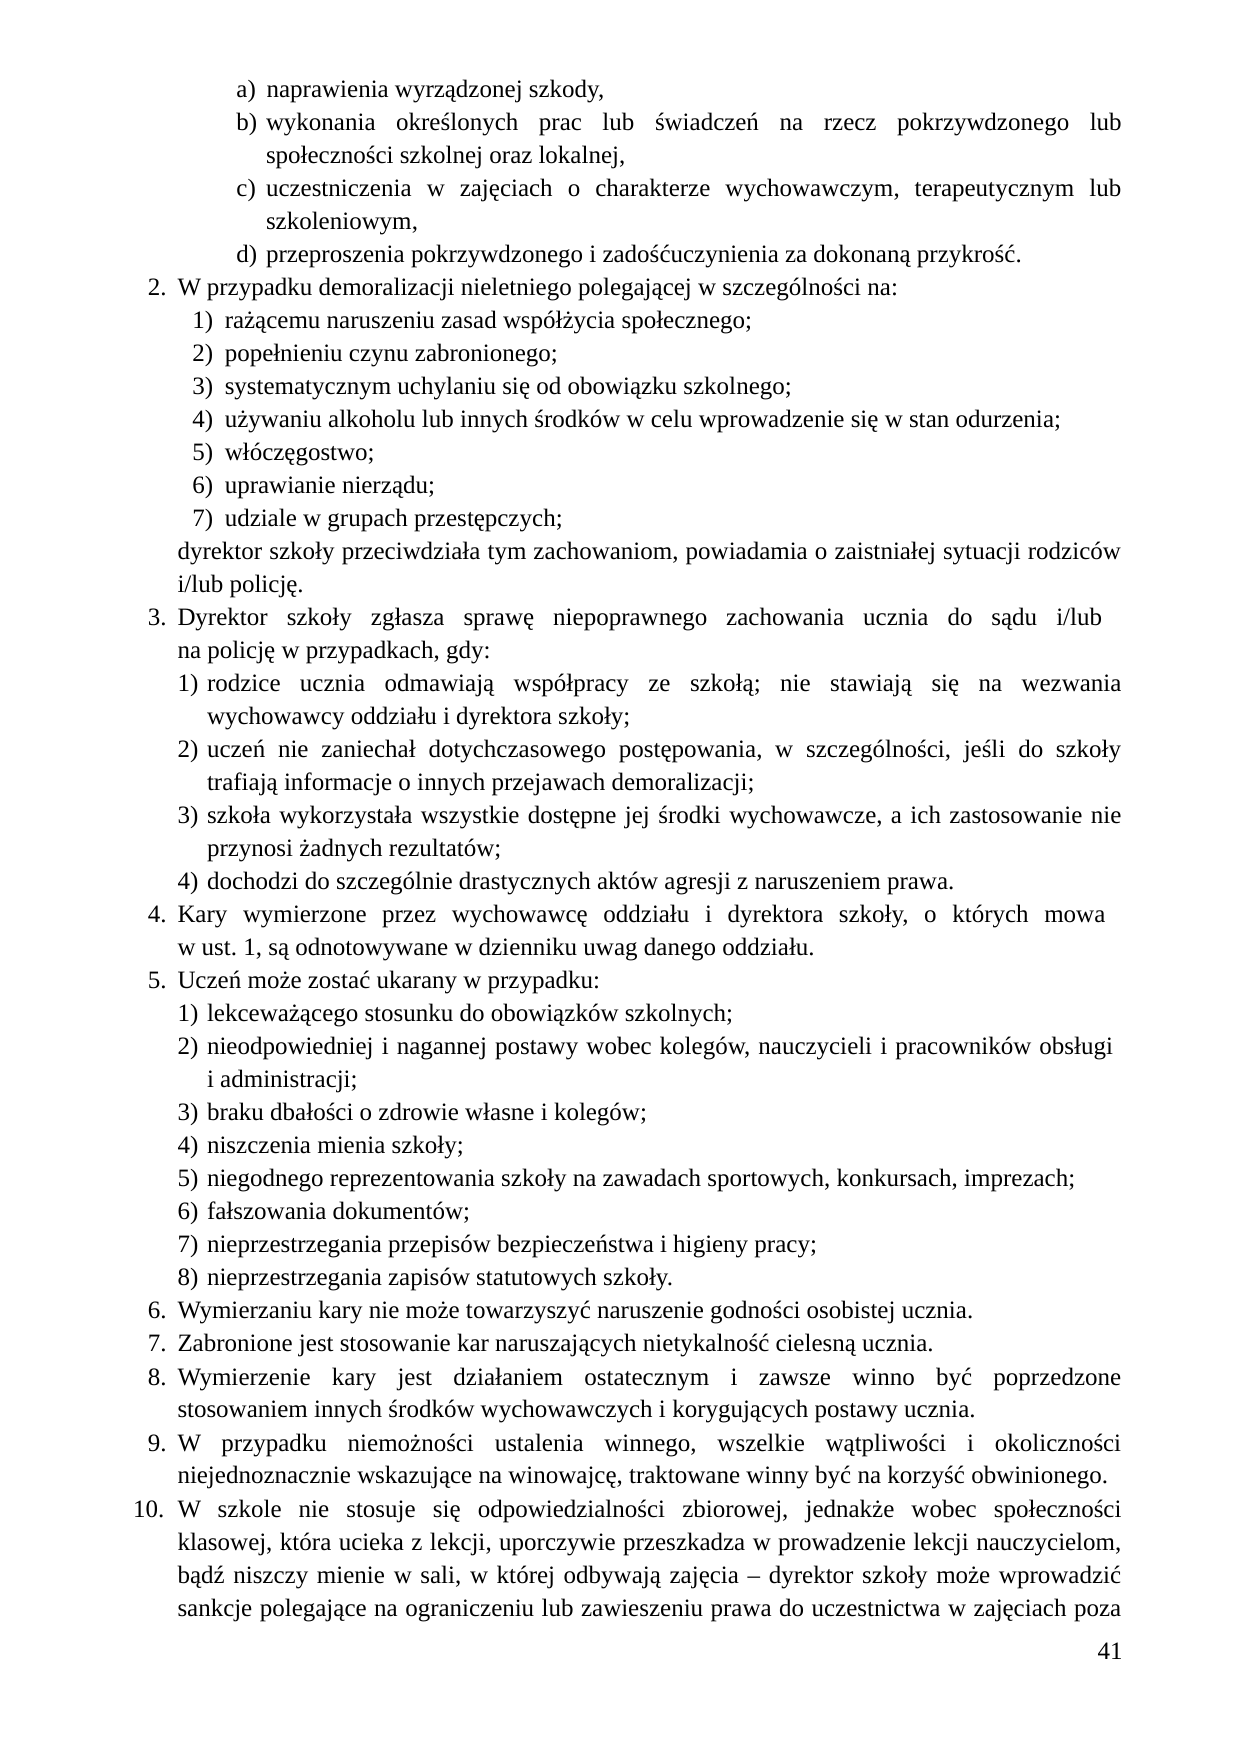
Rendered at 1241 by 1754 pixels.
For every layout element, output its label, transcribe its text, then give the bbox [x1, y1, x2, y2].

list włóczęgostwo; [192, 437, 1122, 466]
list nieprzestrzegania zapisów statutowych szkoły. [177, 1262, 1122, 1291]
list naprawienia wyrządzonej szkody, [236, 74, 1122, 102]
list uczestniczenia w zajęciach o charakterze wychowawczym, terapeutycznym lub szkoleniowym, [236, 173, 1122, 234]
list rodzice ucznia odmawiają współpracy ze szkołą; nie stawiają się na wezwania wychowawcy oddziału i dyrektora szkoły; [177, 668, 1122, 730]
list uprawianie nierządu; [192, 470, 1122, 499]
list nieprzestrzegania przepisów bezpieczeństwa i higieny pracy; [177, 1229, 1122, 1258]
list Uczeń może zostać ukarany w przypadku: [148, 965, 1122, 994]
list wykonania określonych prac lub świadczeń na rzecz pokrzywdzonego lub społeczności szkolnej oraz lokalnej, [236, 107, 1122, 168]
list Dyrektor szkoły zgłasza sprawę niepoprawnego zachowania ucznia do sądu i/lub na policję w przypadkach, gdy: [148, 602, 1122, 664]
list dochodzi do szczególnie drastycznych aktów agresji z naruszeniem prawa. [177, 866, 1122, 895]
list nieodpowiedniej i nagannej postawy wobec kolegów, nauczycieli i pracowników obsługi i administracji; [177, 1031, 1122, 1093]
list lekceważącego stosunku do obowiązków szkolnych; [177, 998, 1122, 1027]
list popełnieniu czynu zabronionego; [192, 338, 1122, 367]
list udziale w grupach przestępczych; [192, 503, 1122, 532]
list Wymierzaniu kary nie może towarzyszyć naruszenie godności osobistej ucznia. [148, 1296, 1122, 1324]
list rażącemu naruszeniu zasad współżycia społecznego; [192, 305, 1122, 334]
text dyrektor szkoły przeciwdziała tym zachowaniom, powiadamia o zaistniałej sytuacji rodziców i/lub policję. [177, 536, 1122, 598]
list Wymierzenie kary jest działaniem ostatecznym i zawsze winno być poprzedzone stosowaniem innych środków wychowawczych i korygujących postawy ucznia. [148, 1362, 1122, 1423]
list uczeń nie zaniechał dotychczasowego postępowania, w szczególności, jeśli do szkoły trafiają informacje o innych przejawach demoralizacji; [177, 734, 1122, 796]
list niegodnego reprezentowania szkoły na zawadach sportowych, konkursach, imprezach; [177, 1163, 1122, 1192]
list W szkole nie stosuje się odpowiedzialności zbiorowej, jednakże wobec społeczności klasowej, która ucieka z lekcji, uporczywie przeszkadza w prowadzenie lekcji nauczycielom, bądź niszczy mienie w sali, w której odbywają zajęcia – dyrektor szkoły może wprowadzić sankcje polegające na ograniczeniu lub zawieszeniu prawa do uczestnictwa w zajęciach poza [133, 1494, 1122, 1621]
list szkoła wykorzystała wszystkie dostępne jej środki wychowawcze, a ich zastosowanie nie przynosi żadnych rezultatów; [177, 800, 1122, 862]
list przeproszenia pokrzywdzonego i zadośćuczynienia za dokonaną przykrość. [236, 239, 1122, 268]
list Zabronione jest stosowanie kar naruszających nietykalność cielesną ucznia. [148, 1328, 1122, 1357]
list używaniu alkoholu lub innych środków w celu wprowadzenie się w stan odurzenia; [192, 404, 1122, 433]
list W przypadku demoralizacji nieletniego polegającej w szczególności na: [148, 272, 1122, 301]
list niszczenia mienia szkoły; [177, 1130, 1122, 1159]
list fałszowania dokumentów; [177, 1196, 1122, 1225]
list W przypadku niemożności ustalenia winnego, wszelkie wątpliwości i okoliczności niejednoznacznie wskazujące na winowajcę, traktowane winny być na korzyść obwinionego. [148, 1428, 1122, 1489]
list braku dbałości o zdrowie własne i kolegów; [177, 1097, 1122, 1126]
list Kary wymierzone przez wychowawcę oddziału i dyrektora szkoły, o których mowa w ust. 1, są odnotowywane w dzienniku uwag danego oddziału. [148, 899, 1122, 961]
list systematycznym uchylaniu się od obowiązku szkolnego; [192, 371, 1122, 400]
